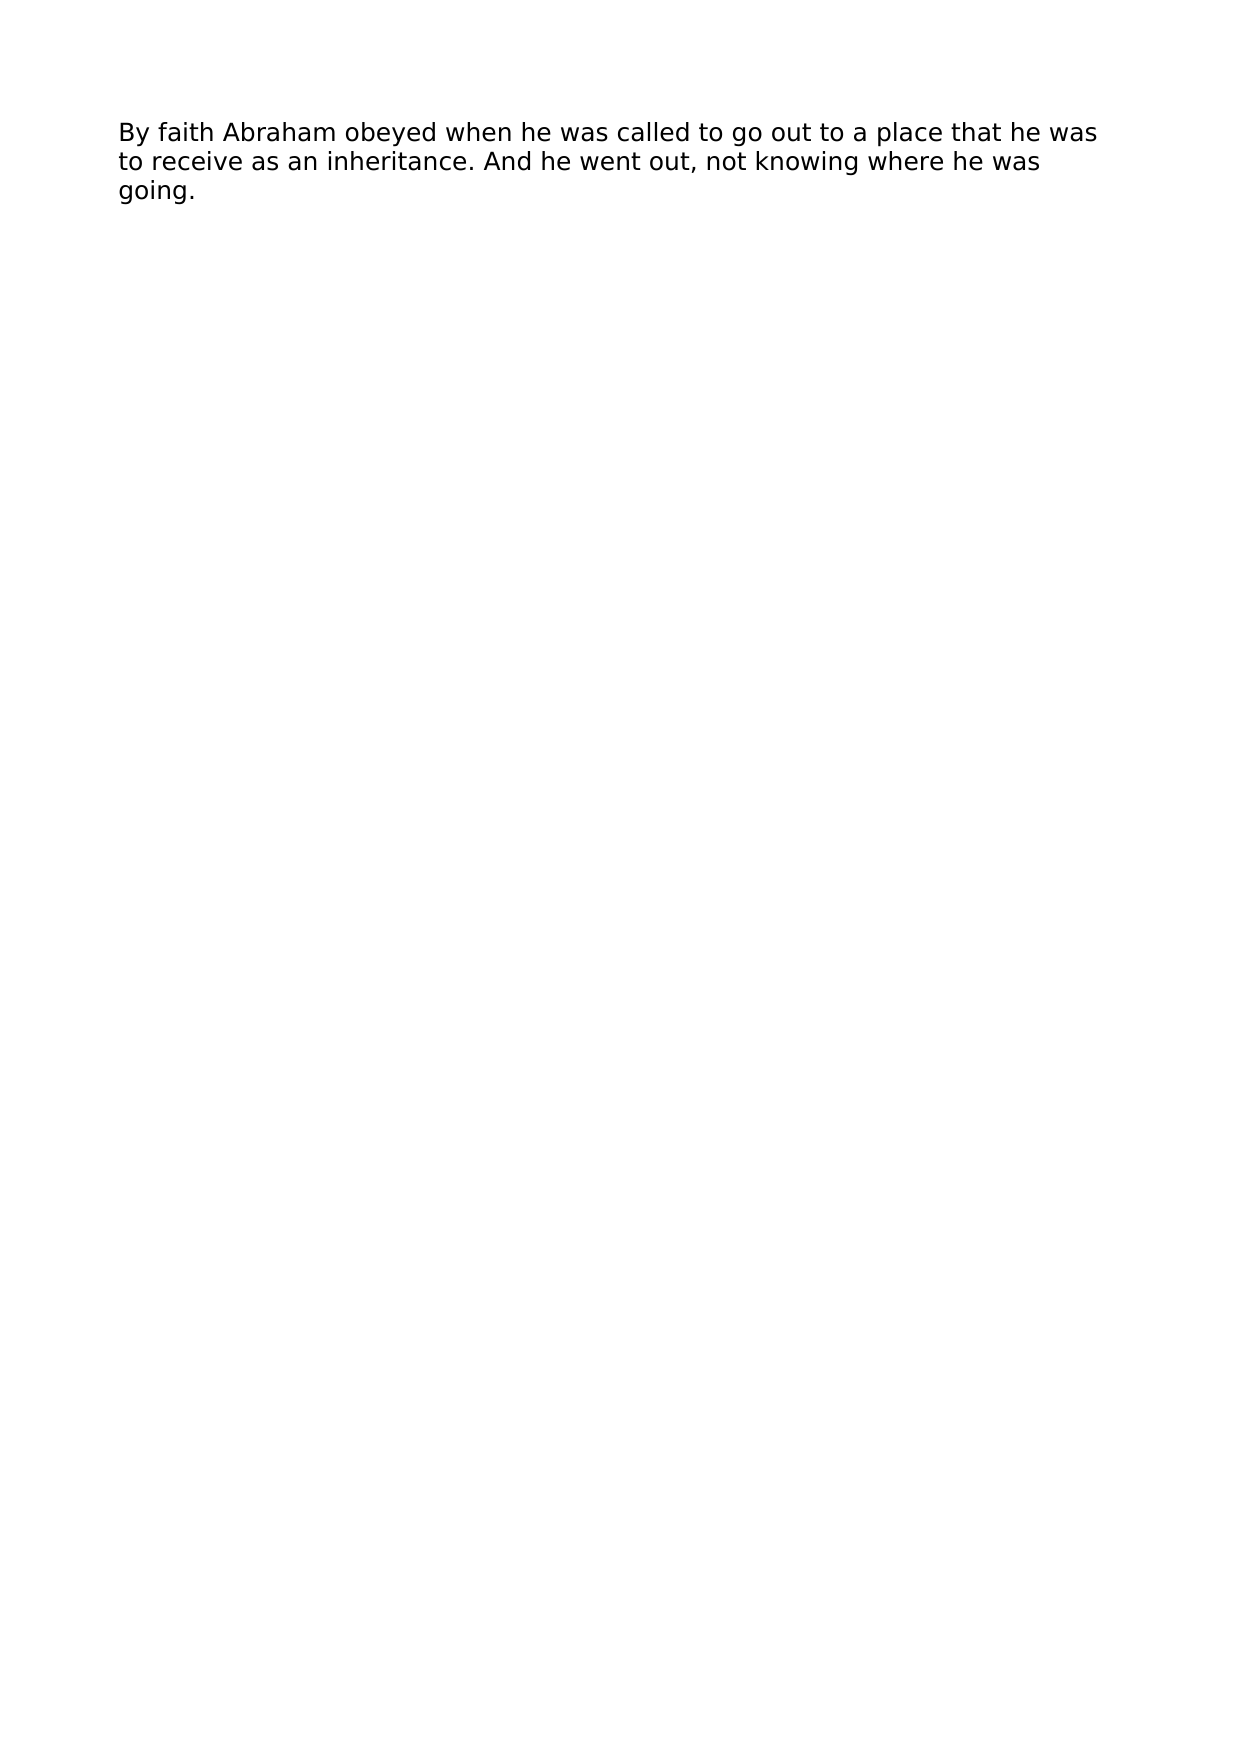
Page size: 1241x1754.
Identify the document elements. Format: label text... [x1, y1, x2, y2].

text By faith Abraham obeyed when he was called to go out to a place that he was to receive as an inheritance. And he went out, not knowing where he was going. [118, 118, 1122, 206]
